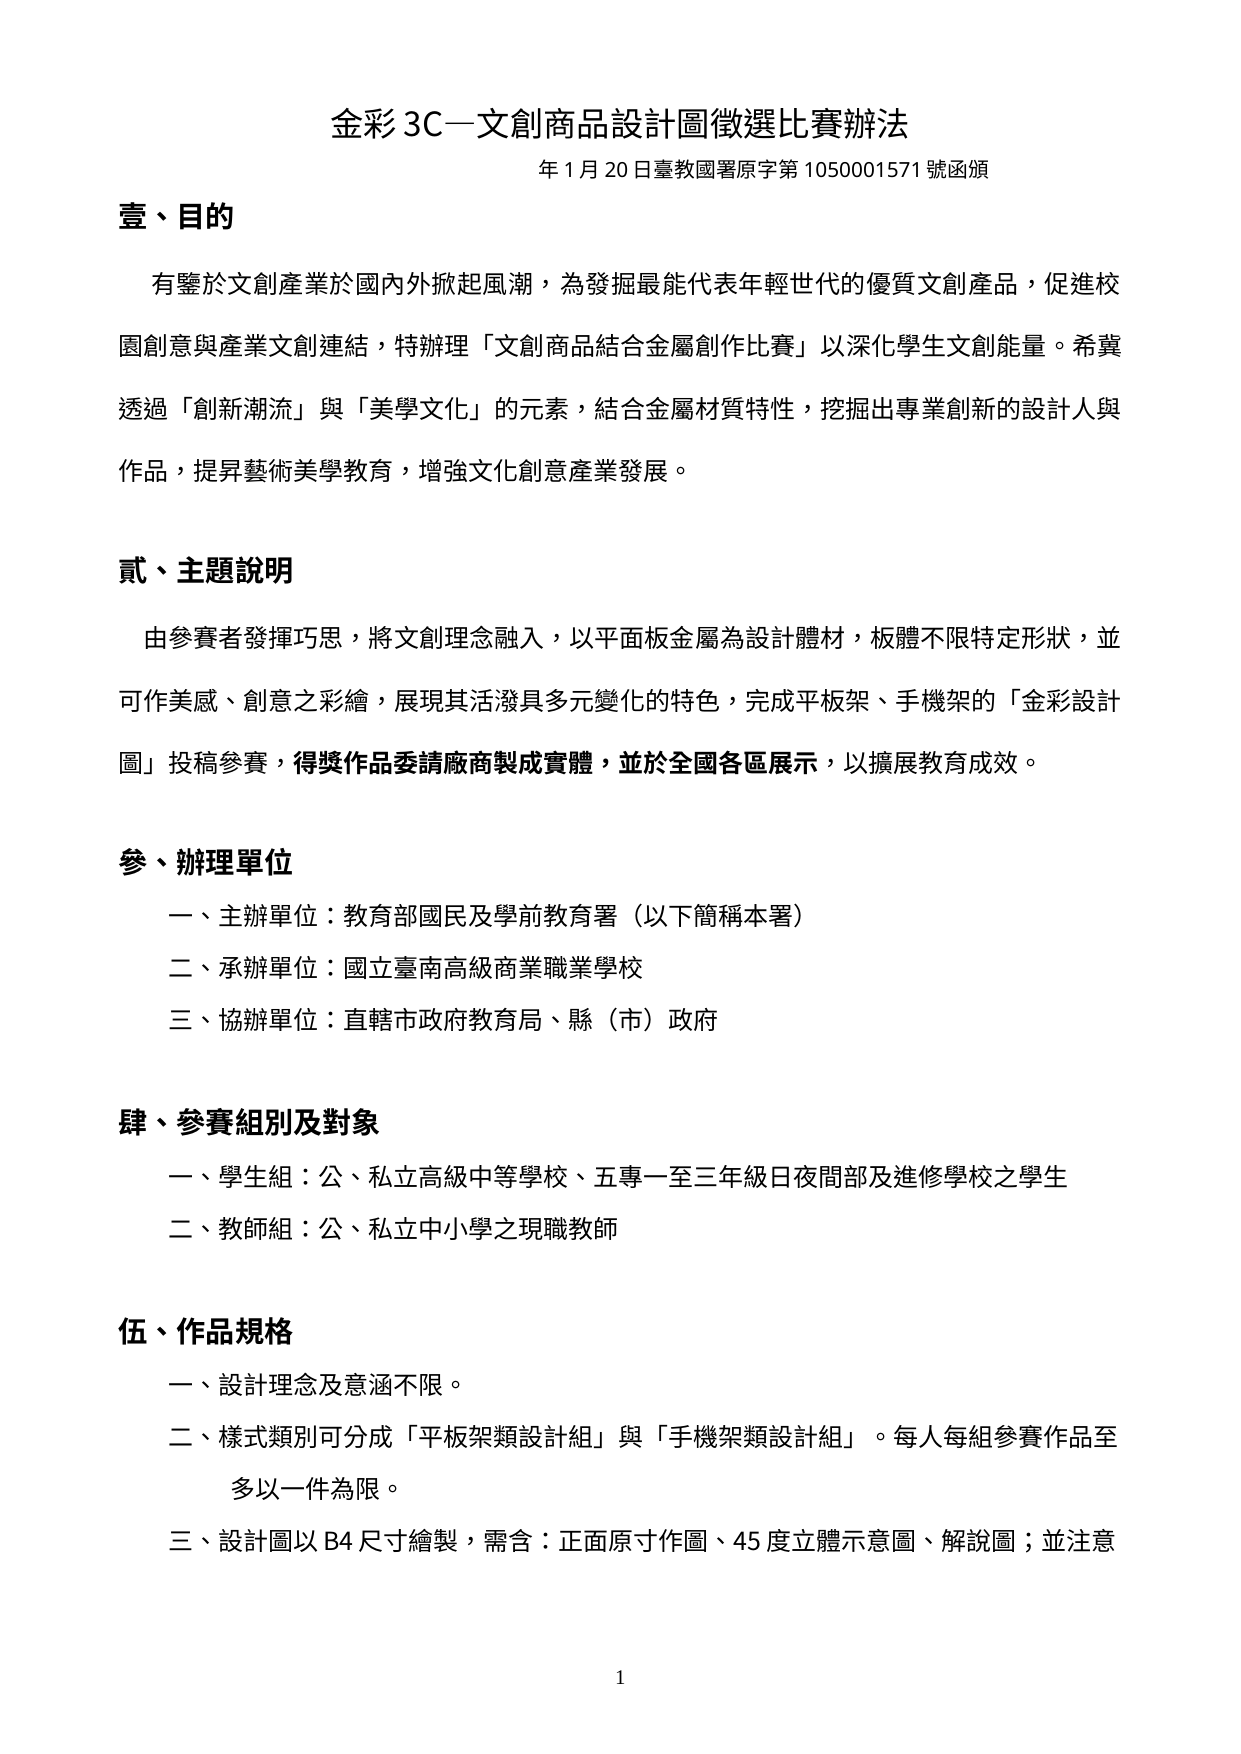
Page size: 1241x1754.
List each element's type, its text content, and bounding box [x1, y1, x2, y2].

text 三、設計圖以B4尺寸繪製，需含：正面原寸作圖、45度立體示意圖、解說圖；並注意 [168, 1509, 1122, 1561]
text 二、承辦單位：國立臺南高級商業職業學校 [168, 936, 1122, 988]
text 伍、作品規格 [118, 1301, 1122, 1353]
text 年1月20日臺教國署原字第1050001571號函頒 [118, 144, 1122, 186]
text 由參賽者發揮巧思，將文創理念融入，以平面板金屬為設計體材，板體不限特定形狀，並可作美感、創意之彩繪，展現其活潑具多元變化的特色，完成平板架、手機架的「金彩設計圖」投稿參賽，得獎作品委請廠商製成實體，並於全國各區展示，以擴展教育成效。 [118, 592, 1122, 780]
text 二、樣式類別可分成「平板架類設計組」與「手機架類設計組」。每人每組參賽作品至多以一件為限。 [168, 1405, 1122, 1509]
text 參、辦理單位 [118, 832, 1122, 884]
text 一、設計理念及意涵不限。 [168, 1353, 1122, 1405]
text 二、教師組：公、私立中小學之現職教師 [168, 1196, 1122, 1248]
text 一、主辦單位：教育部國民及學前教育署（以下簡稱本署） [168, 884, 1122, 936]
text 金彩3C—文創商品設計圖徵選比賽辦法 [118, 103, 1122, 144]
text 三、協辦單位：直轄市政府教育局、縣（市）政府 [168, 988, 1122, 1040]
text 肆、參賽組別及對象 [118, 1092, 1122, 1144]
text 一、學生組：公、私立高級中等學校、五專一至三年級日夜間部及進修學校之學生 [168, 1144, 1122, 1196]
text 壹、目的 [118, 186, 1122, 238]
text 有鑒於文創產業於國內外掀起風潮，為發掘最能代表年輕世代的優質文創產品，促進校園創意與產業文創連結，特辦理「文創商品結合金屬創作比賽」以深化學生文創能量。希冀透過「創新潮流」與「美學文化」的元素，結合金屬材質特性，挖掘出專業創新的設計人與作品，提昇藝術美學教育，增強文化創意產業發展。 [118, 238, 1122, 488]
text 貳、主題說明 [118, 540, 1122, 592]
